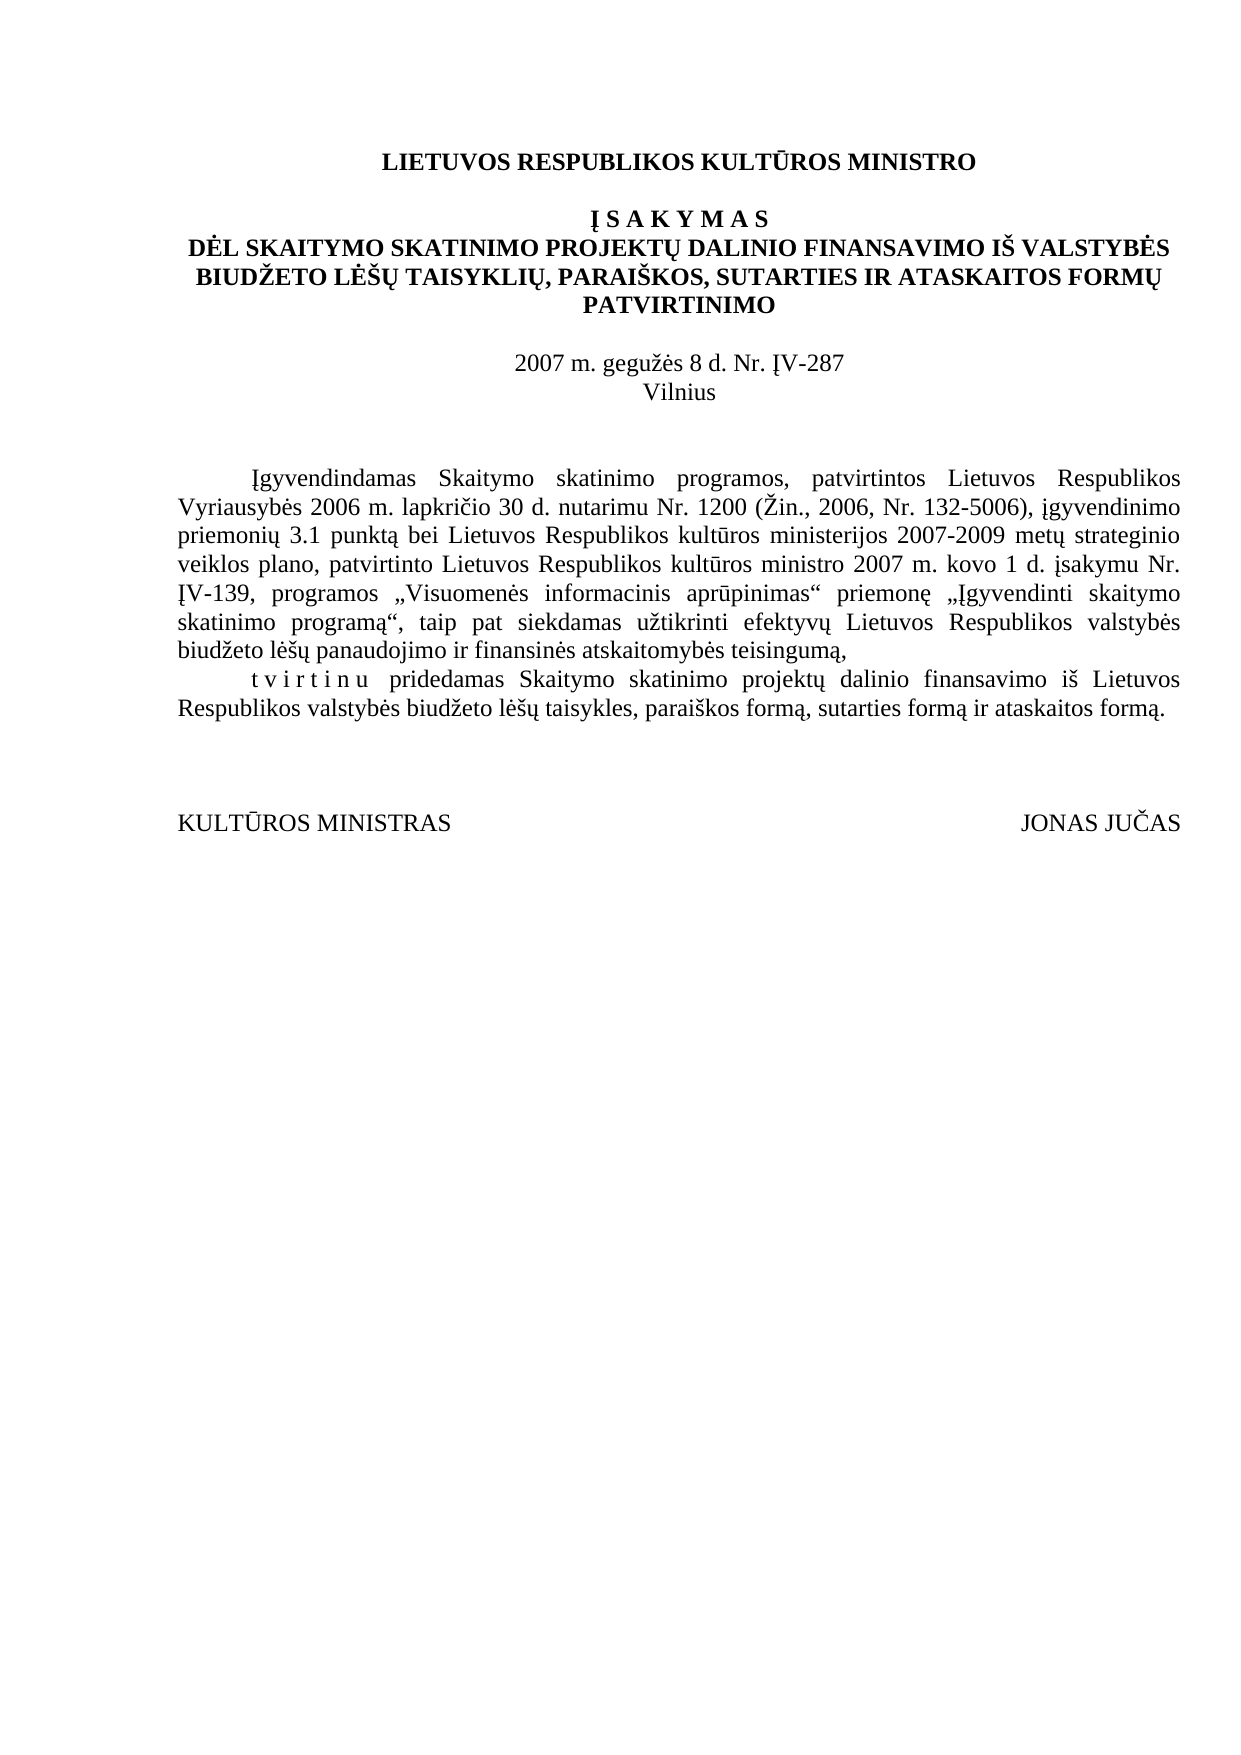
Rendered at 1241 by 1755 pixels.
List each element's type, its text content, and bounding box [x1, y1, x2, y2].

text tvirtinu pridedamas Skaitymo skatinimo projektų dalinio finansavimo iš Lietuvos Respublikos valstybės biudžeto lėšų taisykles, paraiškos formą, sutarties formą ir ataskaitos formą. [177, 664, 1181, 722]
text LIETUVOS RESPUBLIKOS KULTŪROS MINISTRO [177, 147, 1181, 176]
text Į S A K Y M A S [177, 204, 1181, 233]
text DĖL SKAITYMO SKATINIMO PROJEKTŲ DALINIO FINANSAVIMO IŠ VALSTYBĖS BIUDŽETO LĖŠŲ TAISYKLIŲ, PARAIŠKOS, SUTARTIES IR ATASKAITOS FORMŲ PATVIRTINIMO [177, 233, 1181, 319]
text Vilnius [177, 377, 1181, 406]
text Įgyvendindamas Skaitymo skatinimo programos, patvirtintos Lietuvos Respublikos Vyriausybės 2006 m. lapkričio 30 d. nutarimu Nr. 1200 (Žin., 2006, Nr. 132-5006), įgyvendinimo priemonių 3.1 punktą bei Lietuvos Respublikos kultūros ministerijos 2007-2009 metų strateginio veiklos plano, patvirtinto Lietuvos Respublikos kultūros ministro 2007 m. kovo 1 d. įsakymu Nr. ĮV-139, programos „Visuomenės informacinis aprūpinimas“ priemonę „Įgyvendinti skaitymo skatinimo programą“, taip pat siekdamas užtikrinti efektyvų Lietuvos Respublikos valstybės biudžeto lėšų panaudojimo ir finansinės atskaitomybės teisingumą, [177, 463, 1181, 664]
text 2007 m. gegužės 8 d. Nr. ĮV-287 [177, 348, 1181, 377]
text KULTŪROS MINISTRAS JONAS JUČAS [177, 808, 1181, 837]
